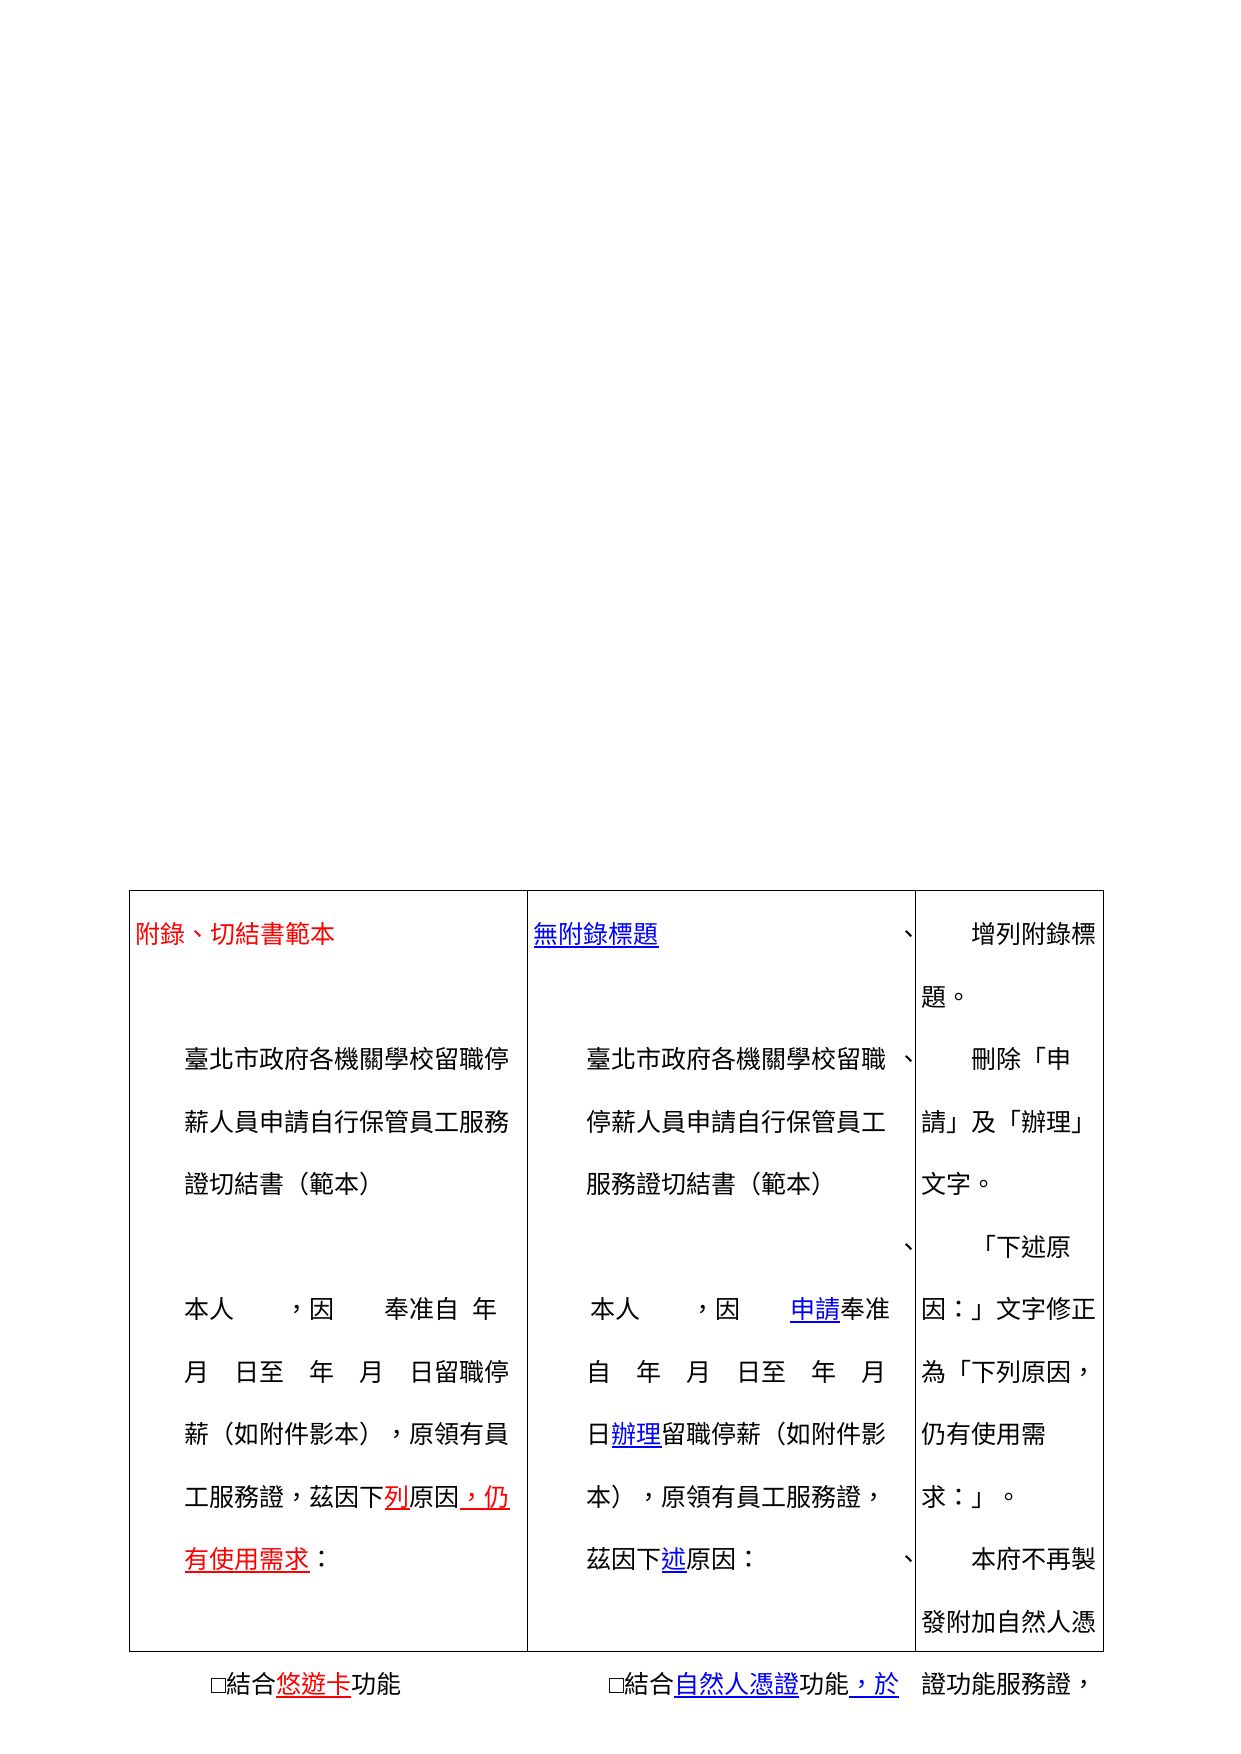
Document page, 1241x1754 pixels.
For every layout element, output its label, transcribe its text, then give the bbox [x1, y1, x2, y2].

table_cell 增列附錄標題。 刪除「申請」及「辦理」文字。 「下述原因：」文字修正為「下列原因，仍有使用需求：」。 本府不再製發附加自然人憑證功能服務證，爰做文字修正，將「自然人憑證」修正為「悠遊卡」，並刪除「，於留職停薪期間仍有使用之需要」文字。 [916, 891, 1103, 1651]
table_cell 無附錄標題 臺北市政府各機關學校留職停薪人員申請自行保管員工服務證切結書（範本） 本人 ，因 申請奉准自 年 月 日至 年 月 日辦理留職停薪（如附件影本），原領有員工服務證，茲因下述原因： □結合自然人憑證功能，於留職停薪期間仍有使用之需要 □其他原因： 擬申請自行保管，並同意遵守不得將服務證轉借他人使用或作為其他不正當用途之規定，如有違反，願接受處分。 申請人： 身分證字號： 單位： 職稱： 中 華 民 國 年 月 日 [528, 891, 915, 1651]
table_cell 附錄、切結書範本 臺北市政府各機關學校留職停薪人員申請自行保管員工服務證切結書（範本） 本人 ，因 奉准自 年 月 日至 年 月 日留職停薪（如附件影本），原領有員工服務證，茲因下列原因，仍有使用需求： □結合悠遊卡功能 □其他原因： 擬申請自行保管，並同意遵守不得將服務證轉借他人使用或作為其他不正當用途之規定，如有違反，願接受處分。 申請人： 身分證字號： 單位： 職稱： 中 華 民 國 年 月 日 [130, 891, 527, 1651]
